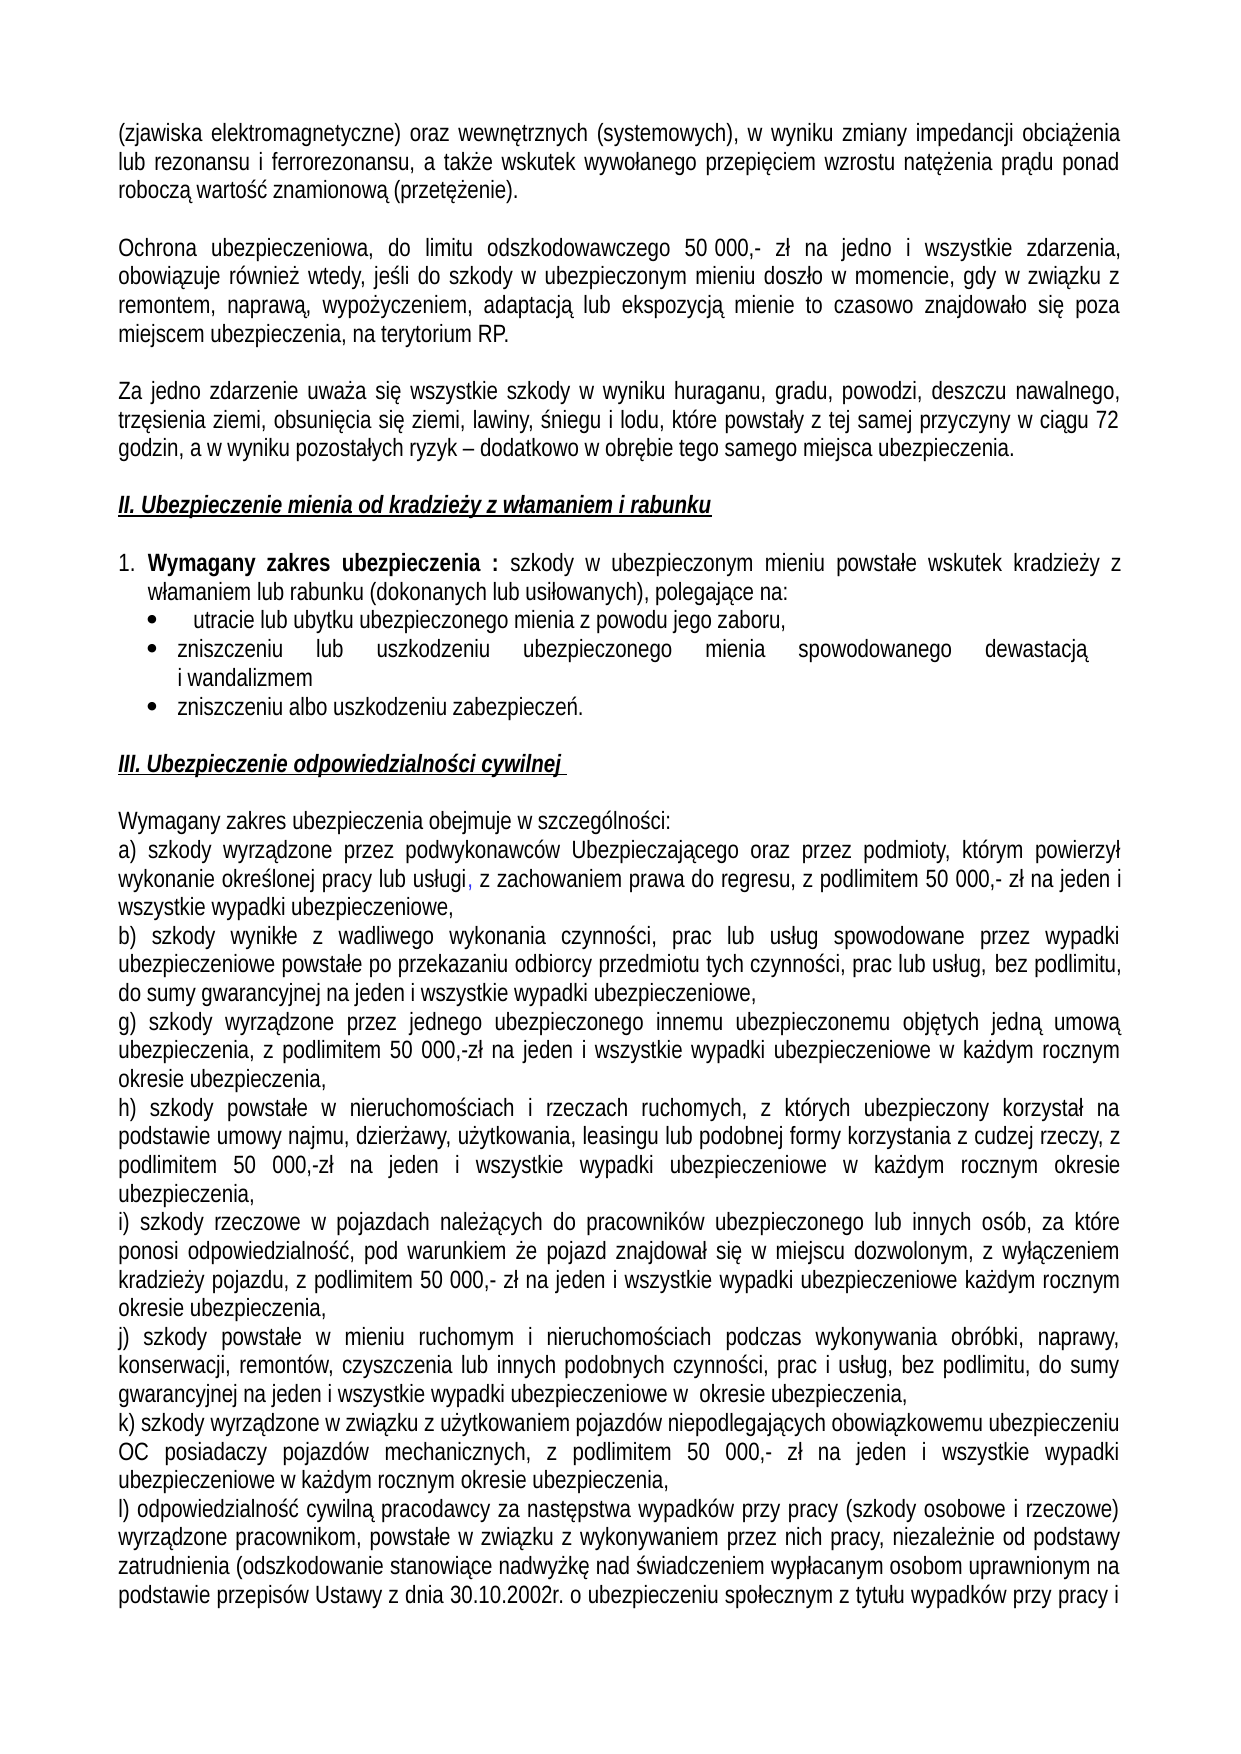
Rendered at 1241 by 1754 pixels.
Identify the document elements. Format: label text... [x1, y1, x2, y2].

list h) szkody powstałe w nieruchomościach i rzeczach ruchomych, z których ubezpieczony korzystał na podstawie umowy najmu, dzierżawy, użytkowania, leasingu lub podobnej formy korzystania z cudzej rzeczy, z podlimitem 50 000,-zł na jeden i wszystkie wypadki ubezpieczeniowe w każdym rocznym okresie ubezpieczenia, [118, 1093, 1122, 1207]
text Wymagany zakres ubezpieczenia obejmuje w szczególności: [118, 806, 1122, 835]
text Za jedno zdarzenie uważa się wszystkie szkody w wyniku huraganu, gradu, powodzi, deszczu nawalnego, trzęsienia ziemi, obsunięcia się ziemi, lawiny, śniegu i lodu, które powstały z tej samej przyczyny w ciągu 72 godzin, a w wyniku pozostałych ryzyk – dodatkowo w obrębie tego samego miejsca ubezpieczenia. [118, 376, 1122, 462]
text (zjawiska elektromagnetyczne) oraz wewnętrznych (systemowych), w wyniku zmiany impedancji obciążenia lub rezonansu i ferrorezonansu, a także wskutek wywołanego przepięciem wzrostu natężenia prądu ponad roboczą wartość znamionową (przetężenie). [118, 118, 1122, 204]
list g) szkody wyrządzone przez jednego ubezpieczonego innemu ubezpieczonemu objętych jedną umową ubezpieczenia, z podlimitem 50 000,-zł na jeden i wszystkie wypadki ubezpieczeniowe w każdym rocznym okresie ubezpieczenia, [118, 1007, 1122, 1093]
list l) odpowiedzialność cywilną pracodawcy za następstwa wypadków przy pracy (szkody osobowe i rzeczowe) wyrządzone pracownikom, powstałe w związku z wykonywaniem przez nich pracy, niezależnie od podstawy zatrudnienia (odszkodowanie stanowiące nadwyżkę nad świadczeniem wypłacanym osobom uprawnionym na podstawie przepisów Ustawy z dnia 30.10.2002r. o ubezpieczeniu społecznym z tytułu wypadków przy pracy i [118, 1494, 1122, 1608]
list utracie lub ubytku ubezpieczonego mienia z powodu jego zaboru, [148, 605, 1122, 634]
list b) szkody wynikłe z wadliwego wykonania czynności, prac lub usług spowodowane przez wypadki ubezpieczeniowe powstałe po przekazaniu odbiorcy przedmiotu tych czynności, prac lub usług, bez podlimitu, do sumy gwarancyjnej na jeden i wszystkie wypadki ubezpieczeniowe, [118, 921, 1122, 1007]
text III. Ubezpieczenie odpowiedzialności cywilnej [118, 749, 1122, 778]
list Wymagany zakres ubezpieczenia : szkody w ubezpieczonym mieniu powstałe wskutek kradzieży z włamaniem lub rabunku (dokonanych lub usiłowanych), polegające na: [118, 548, 1122, 605]
list zniszczeniu albo uszkodzeniu zabezpieczeń. [148, 691, 1122, 720]
list zniszczeniu lub uszkodzeniu ubezpieczonego mienia spowodowanego dewastacją i wandalizmem [148, 634, 1122, 691]
list k) szkody wyrządzone w związku z użytkowaniem pojazdów niepodlegających obowiązkowemu ubezpieczeniu OC posiadaczy pojazdów mechanicznych, z podlimitem 50 000,- zł na jeden i wszystkie wypadki ubezpieczeniowe w każdym rocznym okresie ubezpieczenia, [118, 1408, 1122, 1494]
list a) szkody wyrządzone przez podwykonawców Ubezpieczającego oraz przez podmioty, którym powierzył wykonanie określonej pracy lub usługi, z zachowaniem prawa do regresu, z podlimitem 50 000,- zł na jeden i wszystkie wypadki ubezpieczeniowe, [118, 835, 1122, 921]
list j) szkody powstałe w mieniu ruchomym i nieruchomościach podczas wykonywania obróbki, naprawy, konserwacji, remontów, czyszczenia lub innych podobnych czynności, prac i usług, bez podlimitu, do sumy gwarancyjnej na jeden i wszystkie wypadki ubezpieczeniowe w okresie ubezpieczenia, [118, 1322, 1122, 1408]
list i) szkody rzeczowe w pojazdach należących do pracowników ubezpieczonego lub innych osób, za które ponosi odpowiedzialność, pod warunkiem że pojazd znajdował się w miejscu dozwolonym, z wyłączeniem kradzieży pojazdu, z podlimitem 50 000,- zł na jeden i wszystkie wypadki ubezpieczeniowe każdym rocznym okresie ubezpieczenia, [118, 1207, 1122, 1322]
text II. Ubezpieczenie mienia od kradzieży z włamaniem i rabunku [118, 491, 1122, 519]
text Ochrona ubezpieczeniowa, do limitu odszkodowawczego 50 000,- zł na jedno i wszystkie zdarzenia, obowiązuje również wtedy, jeśli do szkody w ubezpieczonym mieniu doszło w momencie, gdy w związku z remontem, naprawą, wypożyczeniem, adaptacją lub ekspozycją mienie to czasowo znajdowało się poza miejscem ubezpieczenia, na terytorium RP. [118, 233, 1122, 347]
